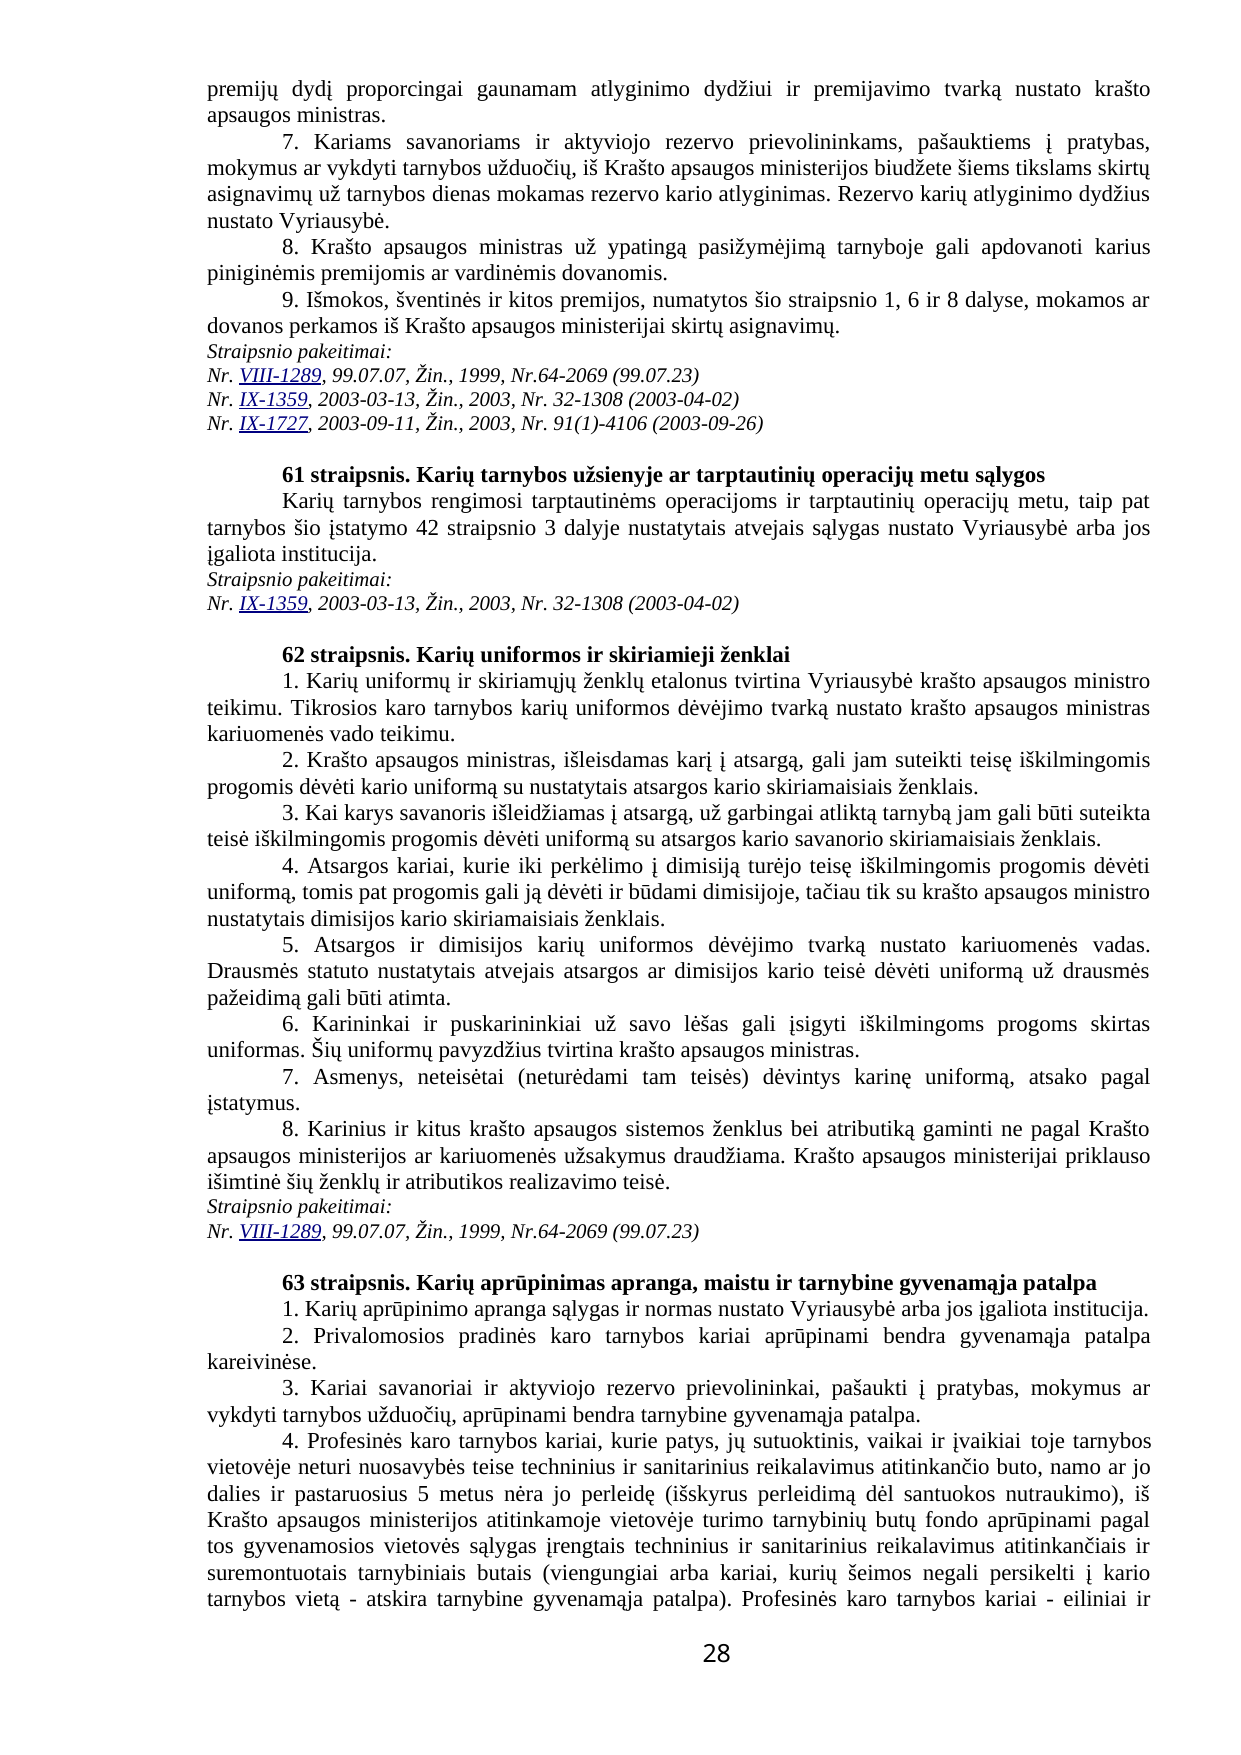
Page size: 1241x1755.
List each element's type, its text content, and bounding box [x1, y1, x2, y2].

text Straipsnio pakeitimai: [207, 1194, 1152, 1218]
text 7. Asmenys, neteisėtai (neturėdami tam teisės) dėvintys karinę uniformą, atsako pagal įstatymus. [207, 1063, 1152, 1115]
text 5. Atsargos ir dimisijos karių uniformos dėvėjimo tvarką nustato kariuomenės vadas. Drausmės statuto nustatytais atvejais atsargos ar dimisijos kario teisė dėvėti uniformą už drausmės pažeidimą gali būti atimta. [207, 931, 1152, 1010]
text 3. Kai karys savanoris išleidžiamas į atsargą, už garbingai atliktą tarnybą jam gali būti suteikta teisė iškilmingomis progomis dėvėti uniformą su atsargos kario savanorio skiriamaisiais ženklais. [207, 799, 1152, 852]
text Karių tarnybos rengimosi tarptautinėms operacijoms ir tarptautinių operacijų metu, taip pat tarnybos šio įstatymo 42 straipsnio 3 dalyje nustatytais atvejais sąlygas nustato Vyriausybė arba jos įgaliota institucija. [207, 487, 1152, 567]
text 4. Profesinės karo tarnybos kariai, kurie patys, jų sutuoktinis, vaikai ir įvaikiai toje tarnybos vietovėje neturi nuosavybės teise techninius ir sanitarinius reikalavimus atitinkančio buto, namo ar jo dalies ir pastaruosius 5 metus nėra jo perleidę (išskyrus perleidimą dėl santuokos nutraukimo), iš Krašto apsaugos ministerijos atitinkamoje vietovėje turimo tarnybinių butų fondo aprūpinami pagal tos gyvenamosios vietovės sąlygas įrengtais techninius ir sanitarinius reikalavimus atitinkančiais ir suremontuotais tarnybiniais butais (viengungiai arba kariai, kurių šeimos negali persikelti į kario tarnybos vietą - atskira tarnybine gyvenamąja patalpa). Profesinės karo tarnybos kariai - eiliniai ir [207, 1427, 1152, 1612]
text Nr. IX-1727, 2003-09-11, Žin., 2003, Nr. 91(1)-4106 (2003-09-26) [207, 411, 1152, 435]
text Nr. IX-1359, 2003-03-13, Žin., 2003, Nr. 32-1308 (2003-04-02) [207, 591, 1152, 615]
text 2. Krašto apsaugos ministras, išleisdamas karį į atsargą, gali jam suteikti teisę iškilmingomis progomis dėvėti kario uniformą su nustatytais atsargos kario skiriamaisiais ženklais. [207, 746, 1152, 799]
text 8. Krašto apsaugos ministras už ypatingą pasižymėjimą tarnyboje gali apdovanoti karius piniginėmis premijomis ar vardinėmis dovanomis. [207, 233, 1152, 286]
text 4. Atsargos kariai, kurie iki perkėlimo į dimisiją turėjo teisę iškilmingomis progomis dėvėti uniformą, tomis pat progomis gali ją dėvėti ir būdami dimisijoje, tačiau tik su krašto apsaugos ministro nustatytais dimisijos kario skiriamaisiais ženklais. [207, 852, 1152, 931]
text Straipsnio pakeitimai: [207, 567, 1152, 591]
text Nr. VIII-1289, 99.07.07, Žin., 1999, Nr.64-2069 (99.07.23) [207, 363, 1152, 387]
text 3. Kariai savanoriai ir aktyviojo rezervo prievolininkai, pašaukti į pratybas, mokymus ar vykdyti tarnybos užduočių, aprūpinami bendra tarnybine gyvenamąja patalpa. [207, 1374, 1152, 1427]
text 63 straipsnis. Karių aprūpinimas apranga, maistu ir tarnybine gyvenamąja patalpa [282, 1269, 1152, 1295]
text Nr. VIII-1289, 99.07.07, Žin., 1999, Nr.64-2069 (99.07.23) [207, 1218, 1152, 1243]
text Nr. IX-1359, 2003-03-13, Žin., 2003, Nr. 32-1308 (2003-04-02) [207, 387, 1152, 411]
text 61 straipsnis. Karių tarnybos užsienyje ar tarptautinių operacijų metu sąlygos [282, 461, 1152, 487]
text 1. Karių uniformų ir skiriamųjų ženklų etalonus tvirtina Vyriausybė krašto apsaugos ministro teikimu. Tikrosios karo tarnybos karių uniformos dėvėjimo tvarką nustato krašto apsaugos ministras kariuomenės vado teikimu. [207, 667, 1152, 746]
text 1. Karių aprūpinimo apranga sąlygas ir normas nustato Vyriausybė arba jos įgaliota institucija. [207, 1295, 1152, 1322]
text 6. Karininkai ir puskarininkiai už savo lėšas gali įsigyti iškilmingoms progoms skirtas uniformas. Šių uniformų pavyzdžius tvirtina krašto apsaugos ministras. [207, 1010, 1152, 1063]
text 8. Karinius ir kitus krašto apsaugos sistemos ženklus bei atributiką gaminti ne pagal Krašto apsaugos ministerijos ar kariuomenės užsakymus draudžiama. Krašto apsaugos ministerijai priklauso išimtinė šių ženklų ir atributikos realizavimo teisė. [207, 1115, 1152, 1194]
text 2. Privalomosios pradinės karo tarnybos kariai aprūpinami bendra gyvenamąja patalpa kareivinėse. [207, 1322, 1152, 1374]
text premijų dydį proporcingai gaunamam atlyginimo dydžiui ir premijavimo tvarką nustato krašto apsaugos ministras. [207, 75, 1152, 128]
text 62 straipsnis. Karių uniformos ir skiriamieji ženklai [207, 641, 1152, 667]
text 9. Išmokos, šventinės ir kitos premijos, numatytos šio straipsnio 1, 6 ir 8 dalyse, mokamos ar dovanos perkamos iš Krašto apsaugos ministerijai skirtų asignavimų. [207, 286, 1152, 338]
text Straipsnio pakeitimai: [207, 338, 1152, 363]
text 7. Kariams savanoriams ir aktyviojo rezervo prievolininkams, pašauktiems į pratybas, mokymus ar vykdyti tarnybos užduočių, iš Krašto apsaugos ministerijos biudžete šiems tikslams skirtų asignavimų už tarnybos dienas mokamas rezervo kario atlyginimas. Rezervo karių atlyginimo dydžius nustato Vyriausybė. [207, 128, 1152, 233]
